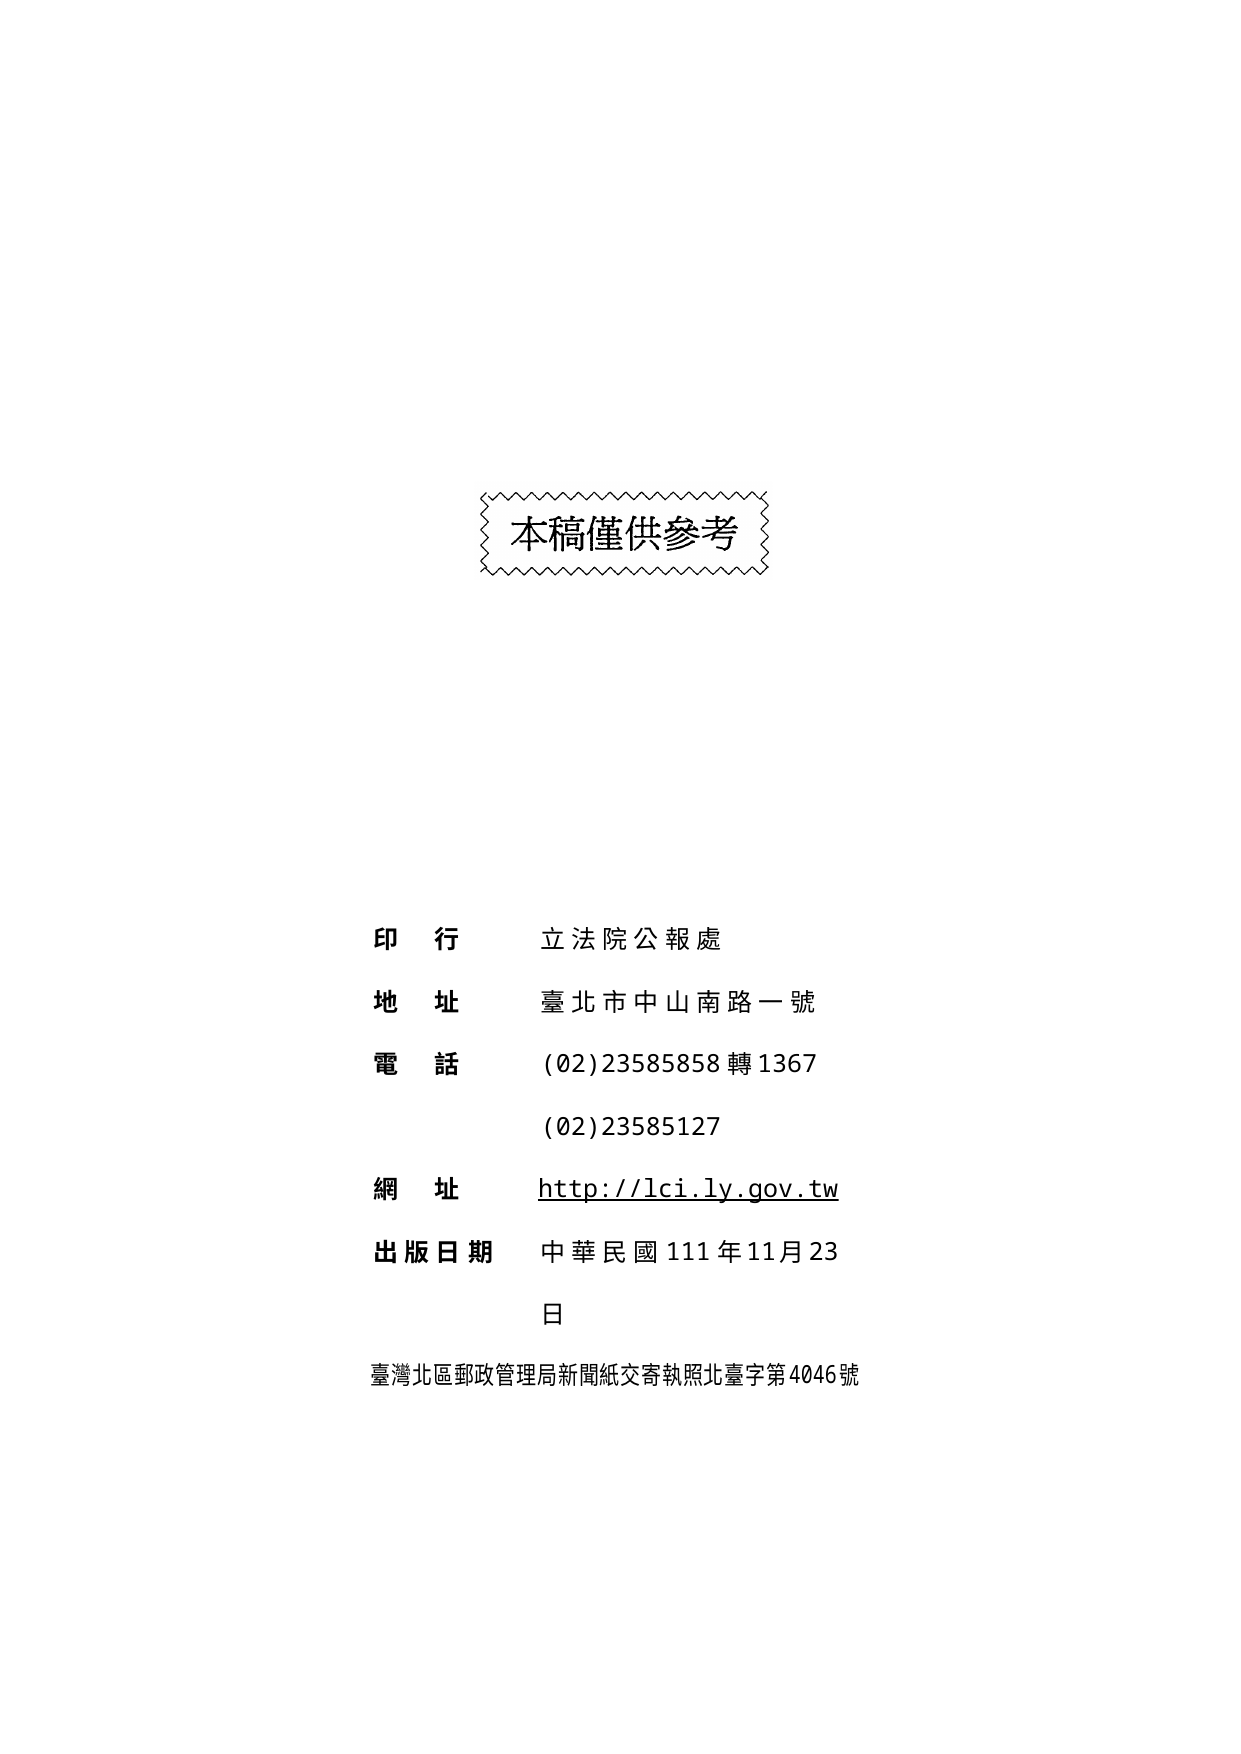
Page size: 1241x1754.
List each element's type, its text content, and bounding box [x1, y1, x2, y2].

table_header 立法院公報處 [534, 906, 878, 969]
table_header 印行 [362, 906, 534, 969]
table_cell (02)23585858轉1367 (02)23585127 [534, 1031, 878, 1156]
table_cell http://lci.ly.gov.tw [534, 1156, 878, 1219]
table_cell 中華民國111年11月23日 [534, 1219, 878, 1344]
table_cell 網址 [362, 1156, 534, 1219]
table_cell 臺灣北區郵政管理局新聞紙交寄執照北臺字第4046號 [362, 1344, 878, 1406]
table_header [468, 406, 773, 594]
table_cell 出版日期 [362, 1219, 534, 1344]
table_cell 電話 [362, 1031, 534, 1156]
table_cell 臺北市中山南路一號 [534, 969, 878, 1031]
table_cell 地址 [362, 969, 534, 1031]
